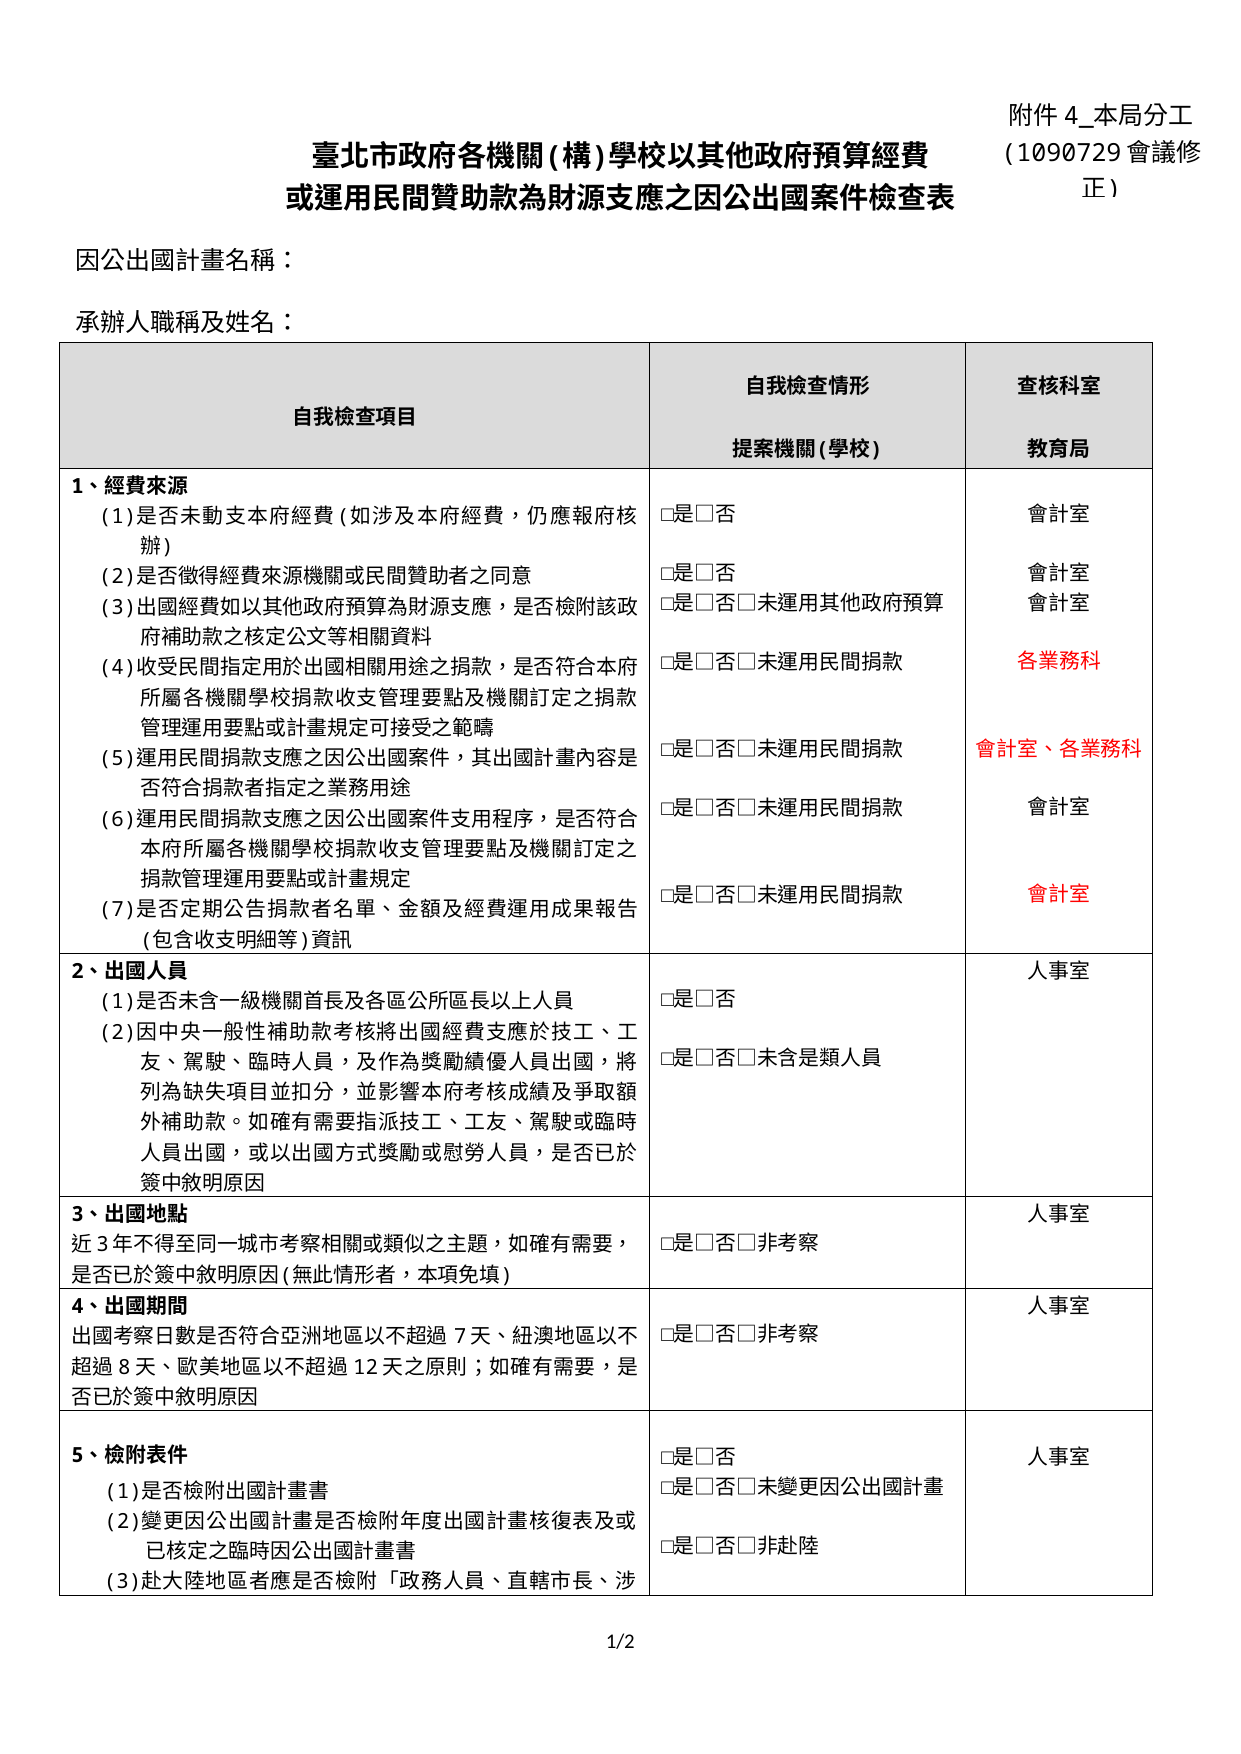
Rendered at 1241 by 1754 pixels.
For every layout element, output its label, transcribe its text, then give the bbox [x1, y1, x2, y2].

table_cell □是□否 □是□否□未含是類人員 [650, 954, 965, 1196]
table_cell 人事室 [966, 954, 1152, 1196]
table_header 查核科室 教育局 [966, 343, 1152, 468]
table_cell □是□否□非考察 [650, 1197, 965, 1288]
text 因公出國計畫名稱： [75, 217, 1165, 279]
table_cell 檢附表件 是否檢附出國計畫書 變更因公出國計畫是否檢附年度出國計畫核復表及或已核定之臨時因公出國計畫書 赴大陸地區者應是否檢附「政務人員、直轄市長、涉及國家安全、利益或機密人員（含上開三類退離職人員）、縣（市）長或簡任(或相當簡任)第十一職等以上公務員進入大陸地區申請表」或「簡任(或相當簡任)第十職等及警監四階以下未涉及國家安全、利益或機密之公務員及警察人員赴大陸地區申請表」 運用民間贊助款是否檢附「臺北市政府各機關(構)學校運用民間贊助款為財源支應之因公出國案件風險預警自檢表」 [60, 1411, 649, 1595]
text (1090729會議修正) [984, 132, 1218, 196]
table_cell 人事室 [966, 1289, 1152, 1410]
table_cell 出國期間 出國考察日數是否符合亞洲地區以不超過7天、紐澳地區以不超過8天、歐美地區以不超過12天之原則；如確有需要，是否已於簽中敘明原因 [60, 1289, 649, 1410]
table_cell 經費來源 是否未動支本府經費(如涉及本府經費，仍應報府核辦) 是否徵得經費來源機關或民間贊助者之同意 出國經費如以其他政府預算為財源支應，是否檢附該政府補助款之核定公文等相關資料 收受民間指定用於出國相關用途之捐款，是否符合本府所屬各機關學校捐款收支管理要點及機關訂定之捐款管理運用要點或計畫規定可接受之範疇 運用民間捐款支應之因公出國案件，其出國計畫內容是否符合捐款者指定之業務用途 運用民間捐款支應之因公出國案件支用程序，是否符合本府所屬各機關學校捐款收支管理要點及機關訂定之捐款管理運用要點或計畫規定 是否定期公告捐款者名單、金額及經費運用成果報告(包含收支明細等)資訊 [60, 469, 649, 953]
table_cell 會計室 會計室 會計室 各業務科 會計室、各業務科 會計室 會計室 [966, 469, 1152, 953]
text 或運用民間贊助款為財源支應之因公出國案件檢查表 [75, 174, 1165, 217]
table_cell 人事室 [966, 1197, 1152, 1288]
table_cell 出國人員 是否未含一級機關首長及各區公所區長以上人員 因中央一般性補助款考核將出國經費支應於技工、工友、駕駛、臨時人員，及作為獎勵績優人員出國，將列為缺失項目並扣分，並影響本府考核成績及爭取額外補助款。如確有需要指派技工、工友、駕駛或臨時人員出國，或以出國方式獎勵或慰勞人員，是否已於簽中敘明原因 [60, 954, 649, 1196]
table_cell □是□否 □是□否□未變更因公出國計畫 □是□否□非赴陸 [650, 1411, 965, 1595]
text 臺北市政府各機關(構)學校以其他政府預算經費 [75, 132, 969, 174]
table_cell 人事室 [966, 1411, 1152, 1595]
text 附件4_本局分工 [984, 96, 1218, 132]
table_cell □是□否 □是□否 □是□否□未運用其他政府預算 □是□否□未運用民間捐款 □是□否□未運用民間捐款 □是□否□未運用民間捐款 □是□否□未運用民間捐款 [650, 469, 965, 953]
table_cell □是□否□非考察 [650, 1289, 965, 1410]
text 承辦人職稱及姓名： [75, 279, 1165, 342]
table_header 自我檢查項目 [60, 343, 649, 468]
table_cell 出國地點 近3年不得至同一城市考察相關或類似之主題，如確有需要，是否已於簽中敘明原因(無此情形者，本項免填) [60, 1197, 649, 1288]
table_header 自我檢查情形 提案機關(學校) [650, 343, 965, 468]
